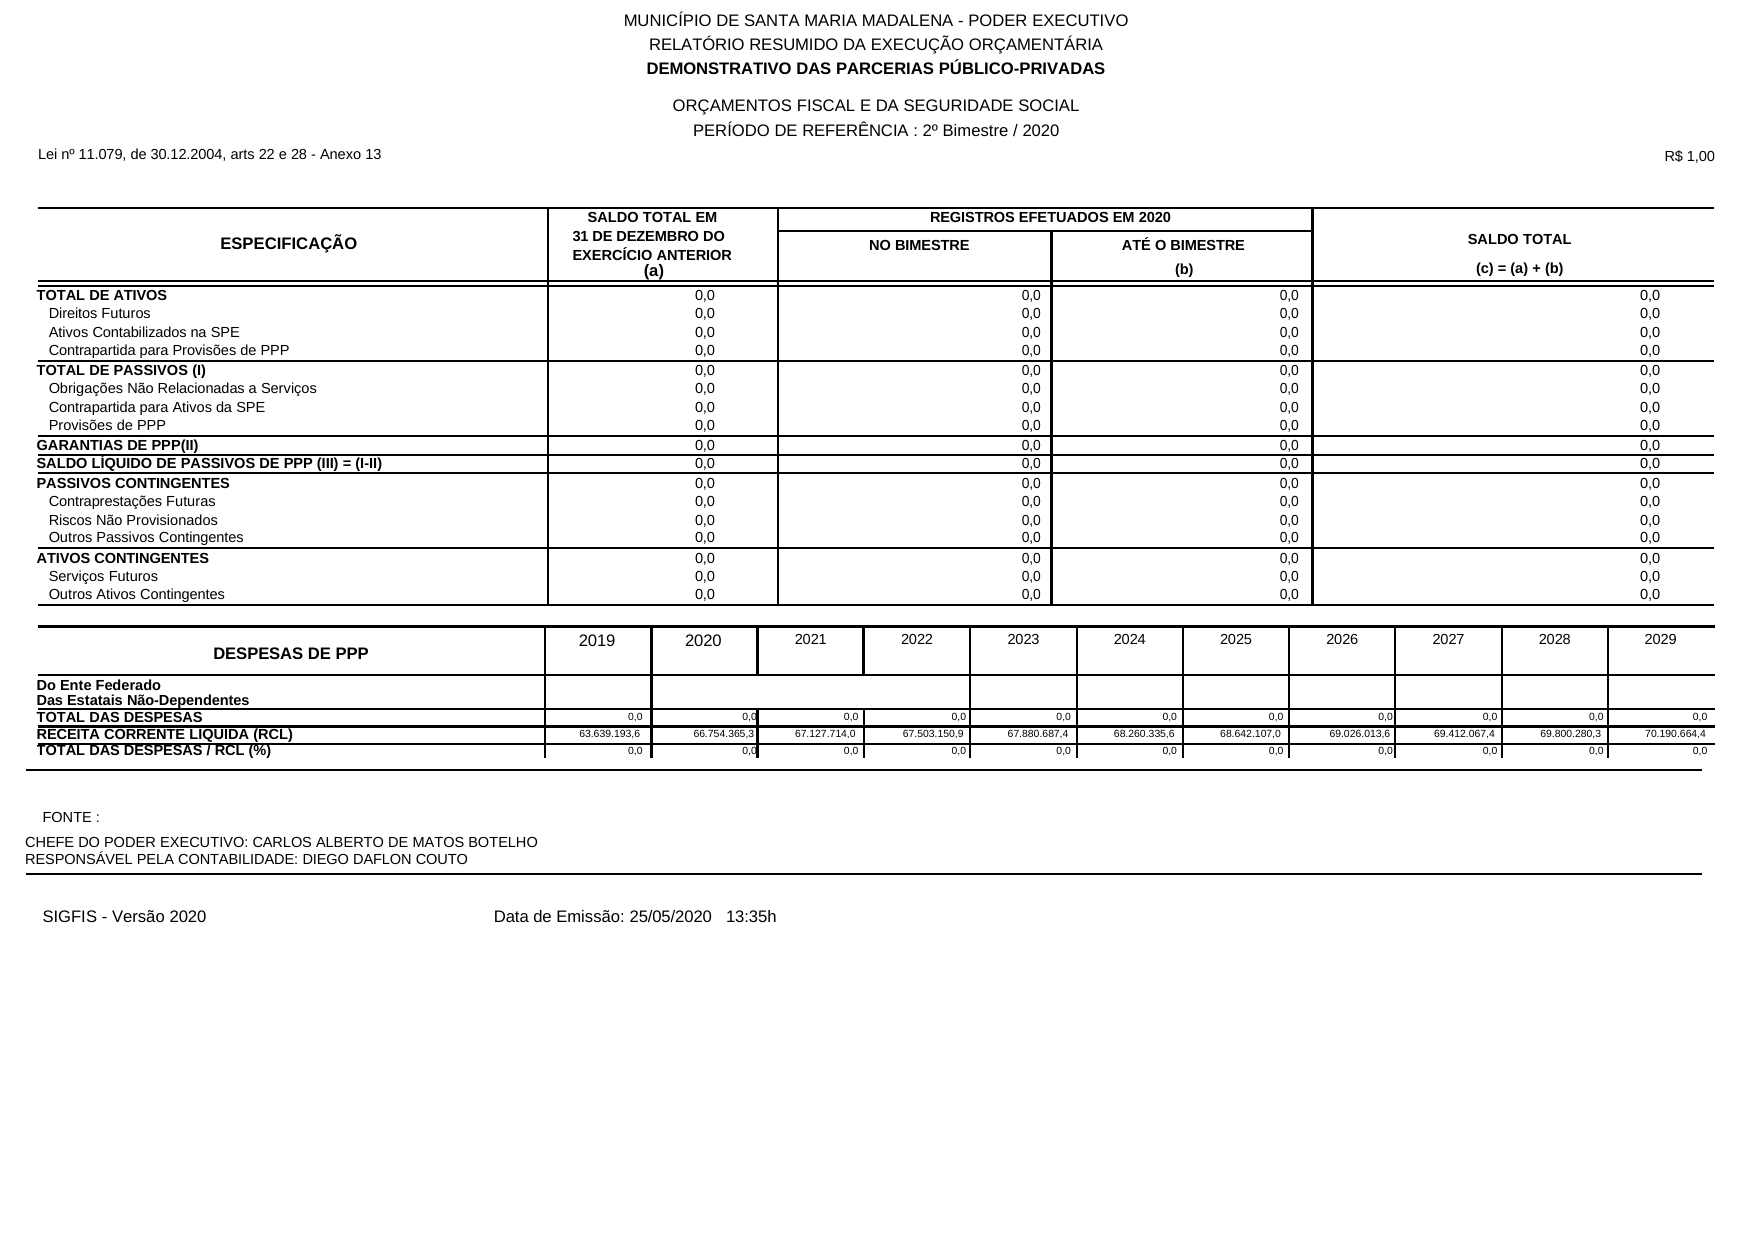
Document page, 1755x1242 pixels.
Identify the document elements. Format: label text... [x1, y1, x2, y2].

table_cell 0,0 [549, 549, 777, 567]
table_cell 0,0 [1314, 362, 1713, 380]
table_cell 70.190.664,4 [1609, 728, 1715, 742]
table_cell 0,0 [1503, 710, 1607, 725]
table_cell 0,0 [779, 362, 1050, 380]
table_cell 0,0 [779, 380, 1050, 398]
table_cell ATÉ O BIMESTRE (b) [1053, 232, 1311, 279]
table_cell [758, 676, 864, 708]
table_cell 0,0 [549, 586, 777, 603]
table_cell Serviços Futuros [38, 567, 547, 586]
table_cell 0,0 [549, 417, 777, 435]
table_header 2029 [1609, 628, 1715, 674]
table_cell 0,0 [549, 474, 777, 492]
table_cell Contrapartida para Provisões de PPP [38, 342, 547, 360]
table_cell 0,0 [549, 362, 777, 380]
text FONTE : [42, 808, 1727, 825]
table_cell PASSIVOS CONTINGENTES [38, 474, 547, 492]
table_cell Outros Passivos Contingentes [38, 530, 547, 547]
table_cell Direitos Futuros [38, 305, 547, 323]
table_header 2019 [546, 628, 650, 674]
table_cell 0,0 [1314, 530, 1713, 547]
table_cell 0,0 [1314, 324, 1713, 342]
table_cell 66.754.365,3 [653, 728, 756, 742]
table_cell 67.127.714,0 [759, 728, 863, 742]
table_cell 0,0 [1053, 530, 1311, 547]
table_cell 0,0 [1314, 492, 1713, 511]
table_cell 0,0 [549, 342, 777, 360]
table_cell 0,0 [865, 745, 969, 758]
table_cell 0,0 [779, 342, 1050, 360]
table_cell 0,0 [1053, 399, 1311, 417]
table_cell 0,0 [1396, 710, 1501, 725]
table_cell 0,0 [653, 710, 756, 725]
table_cell 67.880.687,4 [971, 728, 1076, 742]
table_cell 0,0 [1314, 567, 1713, 586]
table_cell 0,0 [1609, 745, 1715, 758]
table_cell 0,0 [1314, 399, 1713, 417]
table_cell 67.503.150,9 [865, 728, 969, 742]
table_cell 0,0 [971, 745, 1076, 758]
table_header 2021 [759, 628, 862, 674]
table_cell Contrapartida para Ativos da SPE [38, 399, 547, 417]
table_cell 0,0 [1609, 710, 1715, 725]
table_cell 0,0 [779, 456, 1050, 472]
table_cell 68.260.335,6 [1078, 728, 1182, 742]
table_cell 0,0 [1053, 437, 1311, 453]
table_header 2028 [1503, 628, 1607, 674]
table_cell 0,0 [779, 437, 1050, 453]
table_cell 0,0 [549, 437, 777, 453]
text CHEFE DO PODER EXECUTIVO: CARLOS ALBERTO DE MATOS BOTELHO RESPONSÁVEL PELA CONTABILIDADE: DIEGO DAFLON COUTO [25, 833, 556, 867]
table_cell 0,0 [549, 287, 777, 305]
table_cell Outros Ativos Contingentes [38, 586, 547, 603]
table_cell 0,0 [546, 710, 650, 725]
table_cell NO BIMESTRE [779, 232, 1050, 279]
table_cell 0,0 [1053, 287, 1311, 305]
table_cell 0,0 [759, 745, 863, 758]
table_cell SALDO LÍQUIDO DE PASSIVOS DE PPP (III) = (I-II) [38, 456, 547, 472]
table_cell 0,0 [865, 710, 969, 725]
table_cell TOTAL DAS DESPESAS / RCL (%) [38, 745, 250, 758]
table_cell 0,0 [1314, 380, 1713, 398]
table_cell TOTAL DAS DESPESAS [38, 710, 544, 725]
table_cell 0,0 [1314, 456, 1713, 472]
table_cell 69.412.067,4 [1396, 728, 1501, 742]
table_cell 0,0 [653, 745, 756, 758]
table_cell 0,0 [1053, 456, 1311, 472]
table_cell 0,0 [1314, 437, 1713, 453]
table_cell 0,0 [1314, 586, 1713, 603]
table_cell 0,0 [779, 530, 1050, 547]
table_cell 63.639.193,6 [546, 728, 650, 742]
table_cell 0,0 [1290, 710, 1394, 725]
table_cell 0,0 [1314, 305, 1713, 323]
table_cell 0,0 [1053, 324, 1311, 342]
table_cell 0,0 [971, 710, 1076, 725]
table_cell [1184, 676, 1288, 708]
table_cell 0,0 [549, 380, 777, 398]
table_header 2023 [971, 628, 1076, 674]
table_cell 0,0 [549, 511, 777, 530]
table_cell [653, 676, 757, 708]
table_cell 0,0 [1314, 417, 1713, 435]
table_cell 0,0 [1290, 745, 1394, 758]
table_cell Riscos Não Provisionados [38, 511, 547, 530]
table_cell TOTAL DAS DESPESAS / RCL (%) [268, 745, 544, 758]
table_cell 0,0 [779, 492, 1050, 511]
table_cell 0,0 [1053, 492, 1311, 511]
table_cell Ativos Contabilizados na SPE [38, 324, 547, 342]
table_cell Do Ente Federado Das Estatais Não-Dependentes [38, 676, 544, 708]
table_cell 0,0 [759, 710, 863, 725]
table_cell 0,0 [1396, 745, 1501, 758]
table_cell 0,0 [1078, 745, 1182, 758]
table_cell 0,0 [1314, 287, 1713, 305]
table_cell 0,0 [546, 745, 650, 758]
table_cell [546, 676, 650, 708]
table_cell 0,0 [1053, 342, 1311, 360]
table_cell 0,0 [1053, 362, 1311, 380]
text MUNICÍPIO DE SANTA MARIA MADALENA - PODER EXECUTIVO RELATÓRIO RESUMIDO DA EXECUÇÃO ORÇAMENTÁRIA DEMONSTRATIVO DAS PARCERIAS PÚBLICO-PRIVADAS [623, 10, 1128, 78]
table_cell RECEITA CORRENTE LIQUIDA (RCL) [38, 728, 256, 742]
table_cell 0,0 [1053, 586, 1311, 603]
table_header ESPECIFICAÇÃO [38, 209, 547, 279]
table_header REGISTROS EFETUADOS EM 2020 [779, 209, 1311, 230]
table_cell GARANTIAS DE PPP(II) [38, 437, 547, 453]
text Lei nº 11.079, de 30.12.2004, arts 22 e 28 - Anexo 13 R$ 1,00 [26, 146, 1727, 165]
table_cell TOTAL DE ATIVOS [38, 287, 547, 305]
table_cell 0,0 [779, 287, 1050, 305]
table_cell 0,0 [549, 530, 777, 547]
table_cell Provisões de PPP [38, 417, 547, 435]
table_cell [1290, 676, 1394, 708]
table_cell TOTAL DE PASSIVOS (I) [38, 362, 547, 380]
table_cell 0,0 [549, 456, 777, 472]
table_cell Contraprestações Futuras [38, 492, 547, 511]
table_cell [1609, 676, 1715, 708]
table_cell 0,0 [549, 305, 777, 323]
table_cell 0,0 [1503, 745, 1607, 758]
table_cell 0,0 [779, 586, 1050, 603]
subtitle SIGFIS - Versão 2020 Data de Emissão: 25/05/2020 13:35h [42, 907, 1727, 926]
table_cell Obrigações Não Relacionadas a Serviços [38, 380, 547, 398]
table_cell 68.642.107,0 [1184, 728, 1288, 742]
table_cell [864, 676, 969, 708]
table_header 2026 [1290, 628, 1394, 674]
table_header 2020 [653, 628, 756, 674]
table_cell [1396, 676, 1501, 708]
table_header 2024 [1078, 628, 1182, 674]
table_cell [971, 676, 1076, 708]
table_cell 0,0 [1314, 342, 1713, 360]
table_header 2027 [1396, 628, 1501, 674]
table_header SALDO TOTAL (c) = (a) + (b) [1314, 209, 1713, 279]
table_cell 0,0 [1053, 567, 1311, 586]
table_cell 0,0 [1053, 511, 1311, 530]
table_cell 0,0 [1314, 511, 1713, 530]
table_cell 0,0 [549, 492, 777, 511]
table_cell 0,0 [779, 511, 1050, 530]
subtitle ORÇAMENTOS FISCAL E DA SEGURIDADE SOCIAL PERÍODO DE REFERÊNCIA : 2º Bimestre / 2020 [672, 96, 1079, 140]
table_cell 69.800.280,3 [1503, 728, 1607, 742]
table_cell 0,0 [1184, 745, 1288, 758]
table_cell 0,0 [549, 399, 777, 417]
table_cell 0,0 [1314, 474, 1713, 492]
table_cell 0,0 [1314, 549, 1713, 567]
table_cell 0,0 [779, 474, 1050, 492]
table_cell 69.026.013,6 [1290, 728, 1394, 742]
table_cell 0,0 [1184, 710, 1288, 725]
table_cell [1503, 676, 1607, 708]
table_cell 0,0 [779, 324, 1050, 342]
table_cell 0,0 [549, 567, 777, 586]
table_header 2022 [865, 628, 969, 674]
table_cell 0,0 [1053, 380, 1311, 398]
table_cell 0,0 [549, 324, 777, 342]
table_header 2025 [1184, 628, 1288, 674]
table_cell 0,0 [1053, 305, 1311, 323]
table_cell ATIVOS CONTINGENTES [38, 549, 547, 567]
table_cell 0,0 [779, 417, 1050, 435]
table_cell 0,0 [779, 399, 1050, 417]
table_cell 0,0 [1053, 417, 1311, 435]
table_cell 0,0 [779, 549, 1050, 567]
table_cell 0,0 [779, 567, 1050, 586]
table_cell 0,0 [1053, 474, 1311, 492]
table_cell [1078, 676, 1182, 708]
table_cell 0,0 [779, 305, 1050, 323]
table_cell 0,0 [1078, 710, 1182, 725]
table_cell 0,0 [1053, 549, 1311, 567]
table_header DESPESAS DE PPP [38, 628, 544, 674]
table_header SALDO TOTAL EM 31 DE DEZEMBRO DO EXERCÍCIO ANTERIOR (a) [549, 209, 777, 279]
table_cell RECEITA CORRENTE LIQUIDA (RCL) [290, 728, 544, 742]
